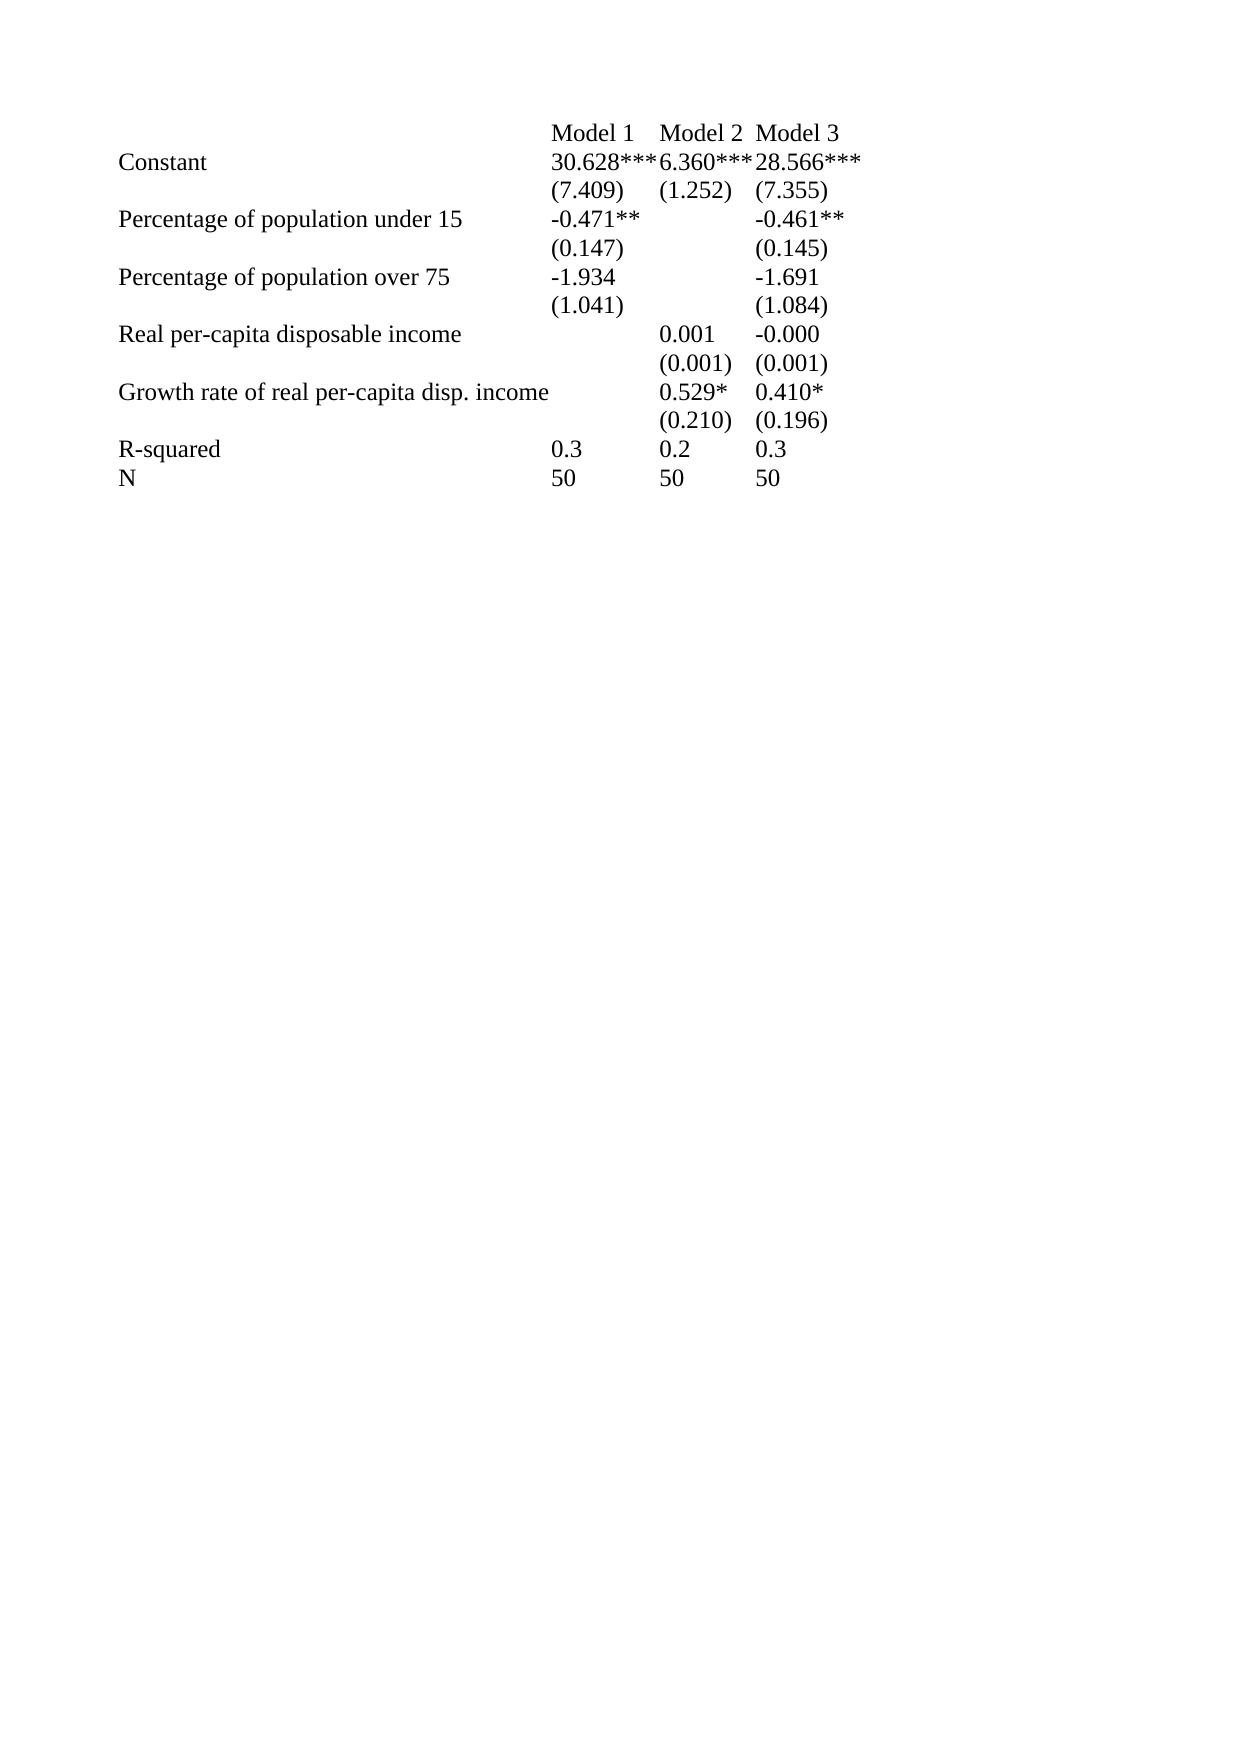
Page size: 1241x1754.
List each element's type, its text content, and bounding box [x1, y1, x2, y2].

table_cell (0.147) [551, 233, 659, 262]
table_cell 0.001 [659, 319, 755, 348]
table_cell [118, 348, 551, 377]
table_cell (0.210) [659, 406, 755, 434]
table_cell [118, 406, 551, 434]
table_cell 30.628*** [551, 147, 659, 176]
table_cell -1.691 [755, 262, 864, 291]
table_cell [118, 291, 551, 319]
table_cell R-squared [118, 434, 551, 463]
table_cell [659, 233, 755, 262]
table_cell (0.001) [659, 348, 755, 377]
table_cell 0.2 [659, 434, 755, 463]
table_cell -0.461** [755, 204, 864, 233]
table_cell 50 [755, 463, 864, 492]
table_cell [551, 377, 659, 406]
table_cell 0.3 [755, 434, 864, 463]
table_cell 28.566*** [755, 147, 864, 176]
table_cell 0.410* [755, 377, 864, 406]
table_cell [118, 233, 551, 262]
table_cell [551, 406, 659, 434]
table_cell (7.355) [755, 176, 864, 204]
table_cell Real per-capita disposable income [118, 319, 551, 348]
table_cell 50 [659, 463, 755, 492]
table_cell (7.409) [551, 176, 659, 204]
table_header [118, 118, 551, 147]
table_cell -0.471** [551, 204, 659, 233]
table_cell Growth rate of real per-capita disp. income [118, 377, 551, 406]
table_cell (0.145) [755, 233, 864, 262]
table_cell 0.529* [659, 377, 755, 406]
table_cell -0.000 [755, 319, 864, 348]
table_cell (0.001) [755, 348, 864, 377]
table_cell [659, 204, 755, 233]
table_cell -1.934 [551, 262, 659, 291]
table_cell [551, 348, 659, 377]
table_cell [659, 291, 755, 319]
table_cell Percentage of population over 75 [118, 262, 551, 291]
table_cell N [118, 463, 551, 492]
table_cell (1.252) [659, 176, 755, 204]
table_header Model 3 [755, 118, 864, 147]
table_cell 0.3 [551, 434, 659, 463]
table_cell (1.041) [551, 291, 659, 319]
table_header Model 1 [551, 118, 659, 147]
table_cell (1.084) [755, 291, 864, 319]
table_cell [551, 319, 659, 348]
table_cell [659, 262, 755, 291]
table_cell 6.360*** [659, 147, 755, 176]
table_header Model 2 [659, 118, 755, 147]
table_cell Percentage of population under 15 [118, 204, 551, 233]
table_cell (0.196) [755, 406, 864, 434]
table_cell [118, 176, 551, 204]
table_cell Constant [118, 147, 551, 176]
table_cell 50 [551, 463, 659, 492]
